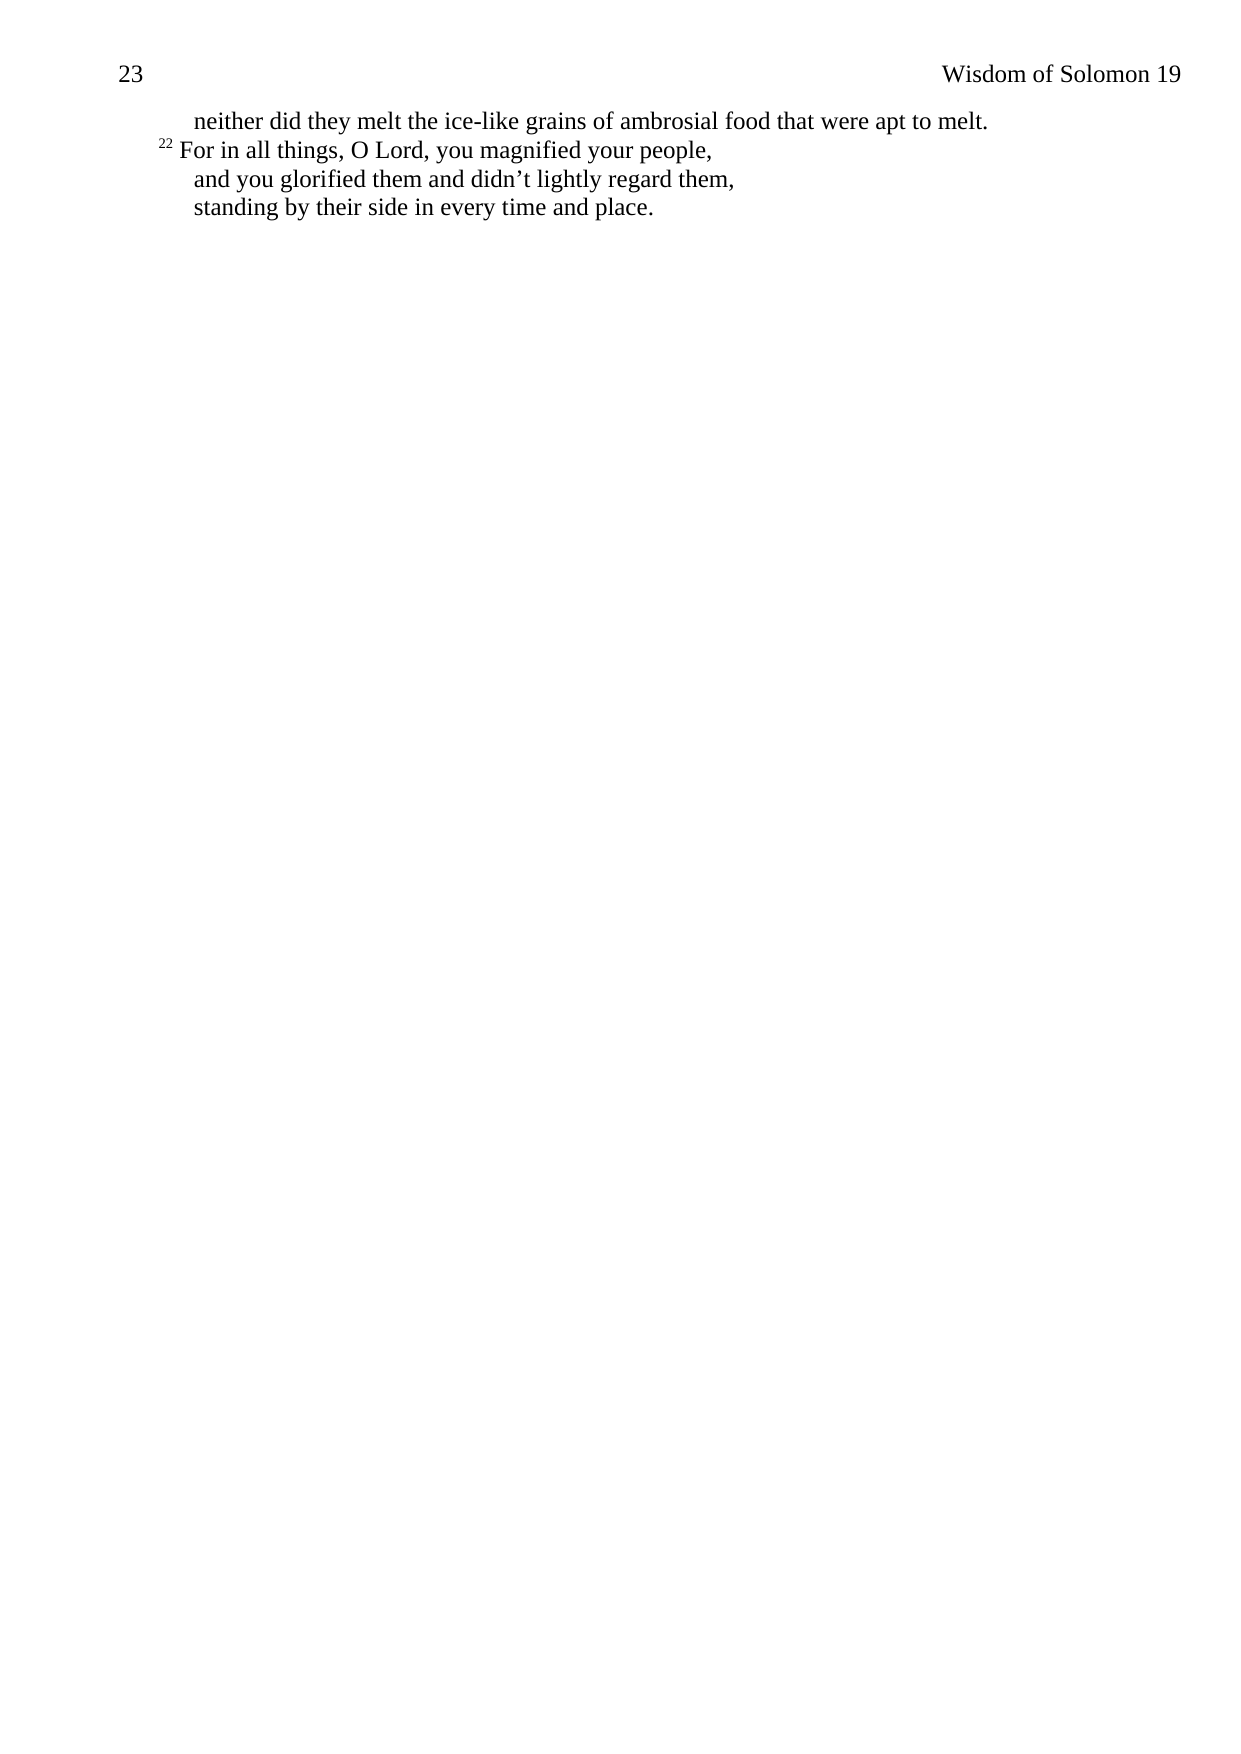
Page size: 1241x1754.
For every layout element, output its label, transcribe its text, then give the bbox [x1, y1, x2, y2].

text and you glorified them and didn’t lightly regard them, [194, 164, 1181, 192]
text 22 For in all things, O Lord, you magnified your people, [158, 135, 1181, 164]
text standing by their side in every time and place. [194, 192, 1181, 221]
text neither did they melt the ice-like grains of ambrosial food that were apt to melt. [194, 106, 1181, 135]
